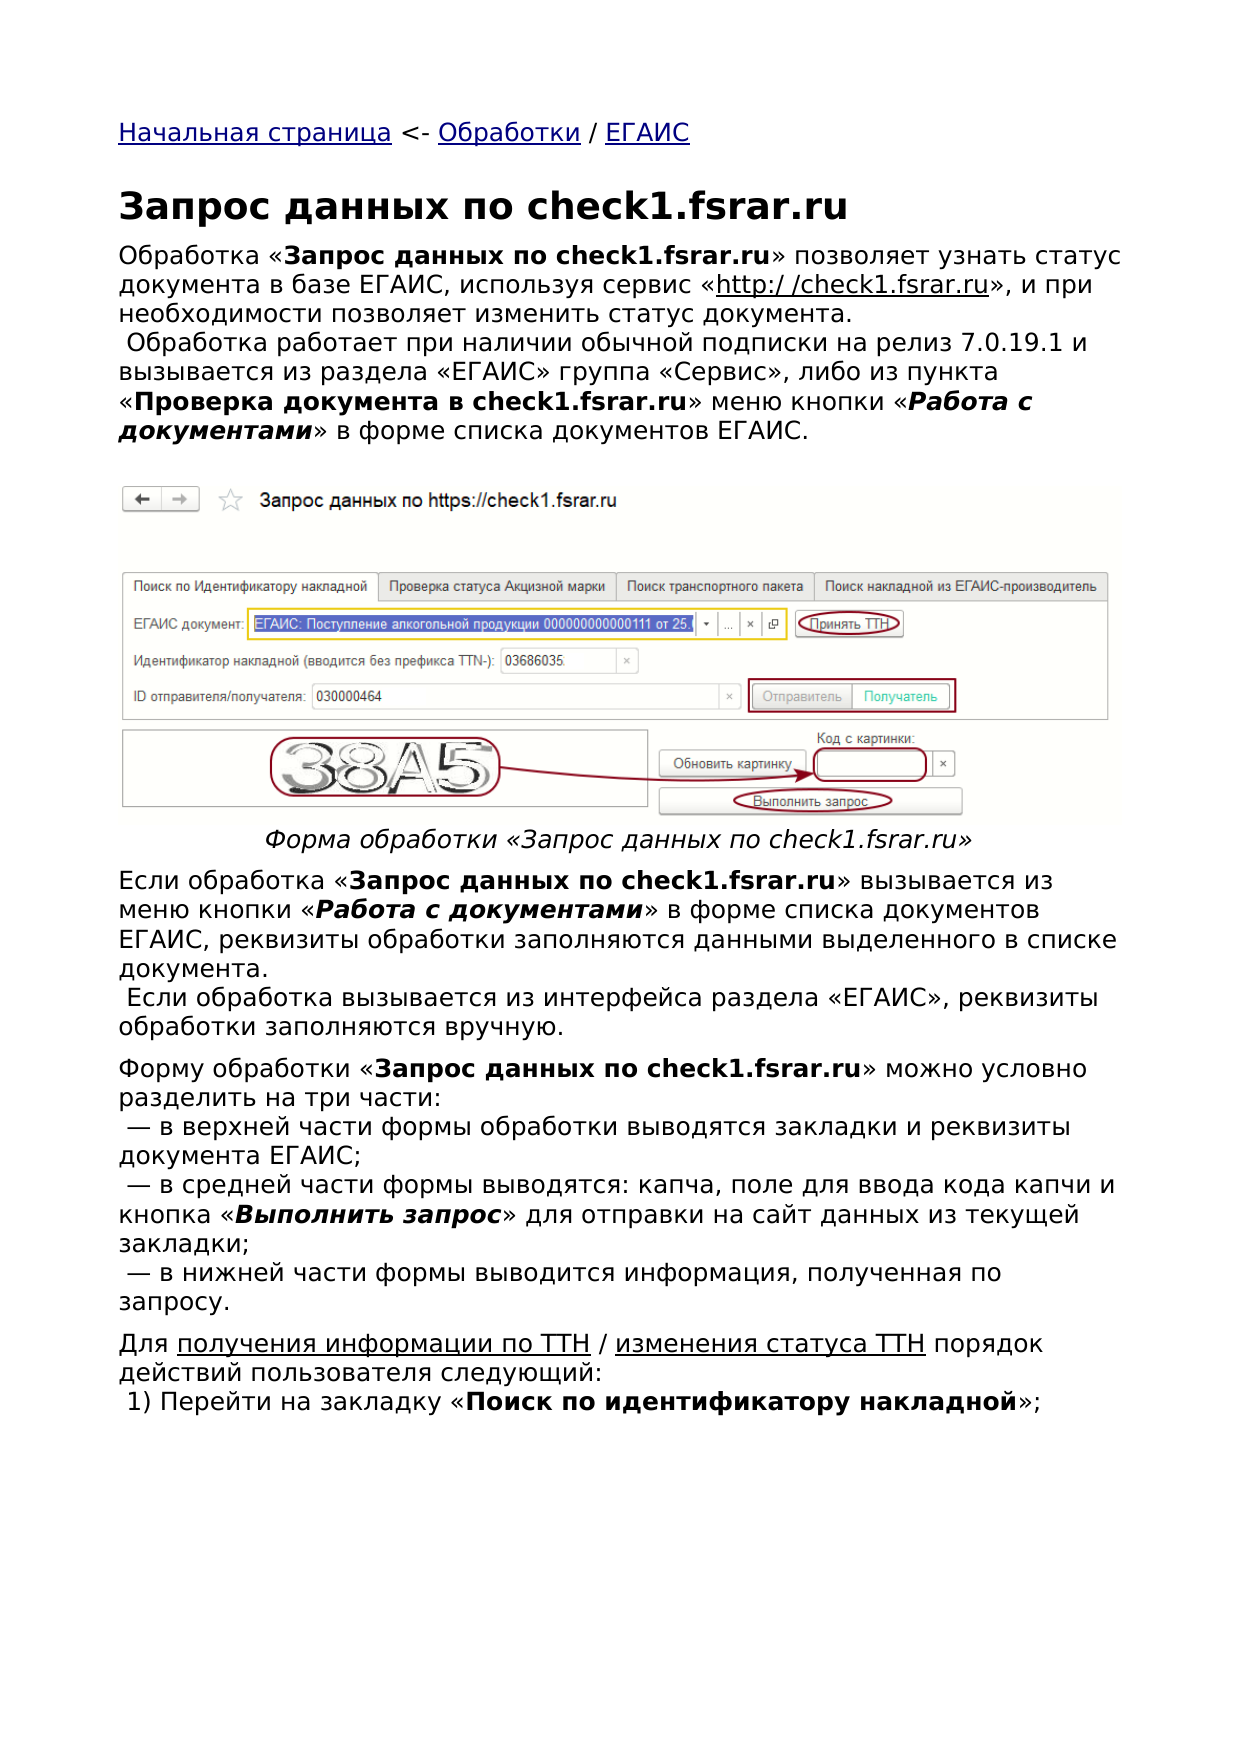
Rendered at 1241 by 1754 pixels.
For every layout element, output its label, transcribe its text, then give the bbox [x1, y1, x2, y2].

text Обработка «Запрос данных по check1.fsrar.ru» позволяет узнать статус документа в базе ЕГАИС, используя сервис «http:/ /check1.fsrar.ru», и при необходимости позволяет изменить статус документа. Обработка работает при наличии обычной подписки на релиз 7.0.19.1 и вызывается из раздела «ЕГАИС» группа «Сервис», либо из пункта «Проверка документа в check1.fsrar.ru» меню кнопки «Работа с документами» в форме списка документов ЕГАИС. [118, 241, 1122, 486]
text Начальная страница <- Обработки / ЕГАИС [118, 118, 1122, 147]
text Для получения информации по ТТН / изменения статуса ТТН порядок действий пользователя следующий: 1) Перейти на закладку «Поиск по идентификатору накладной»; [118, 1329, 1122, 1417]
subtitle Запрос данных по check1.fsrar.ru [118, 185, 1122, 228]
text Форма обработки «Запрос данных по check1.fsrar.ru» [118, 825, 1122, 854]
text Форму обработки «Запрос данных по check1.fsrar.ru» можно условно разделить на три части: — в верхней части формы обработки выводятся закладки и реквизиты документа ЕГАИС; — в средней части формы выводятся: капча, поле для ввода кода капчи и кнопка «Выполнить запрос» для отправки на сайт данных из текущей закладки; — в нижней части формы выводится информация, полученная по запросу. [118, 1054, 1122, 1317]
text Если обработка «Запрос данных по check1.fsrar.ru» вызывается из меню кнопки «Работа с документами» в форме списка документов ЕГАИС, реквизиты обработки заполняются данными выделенного в списке документа. Если обработка вызывается из интерфейса раздела «ЕГАИС», реквизиты обработки заполняются вручную. [118, 867, 1122, 1042]
picture [118, 486, 1123, 825]
